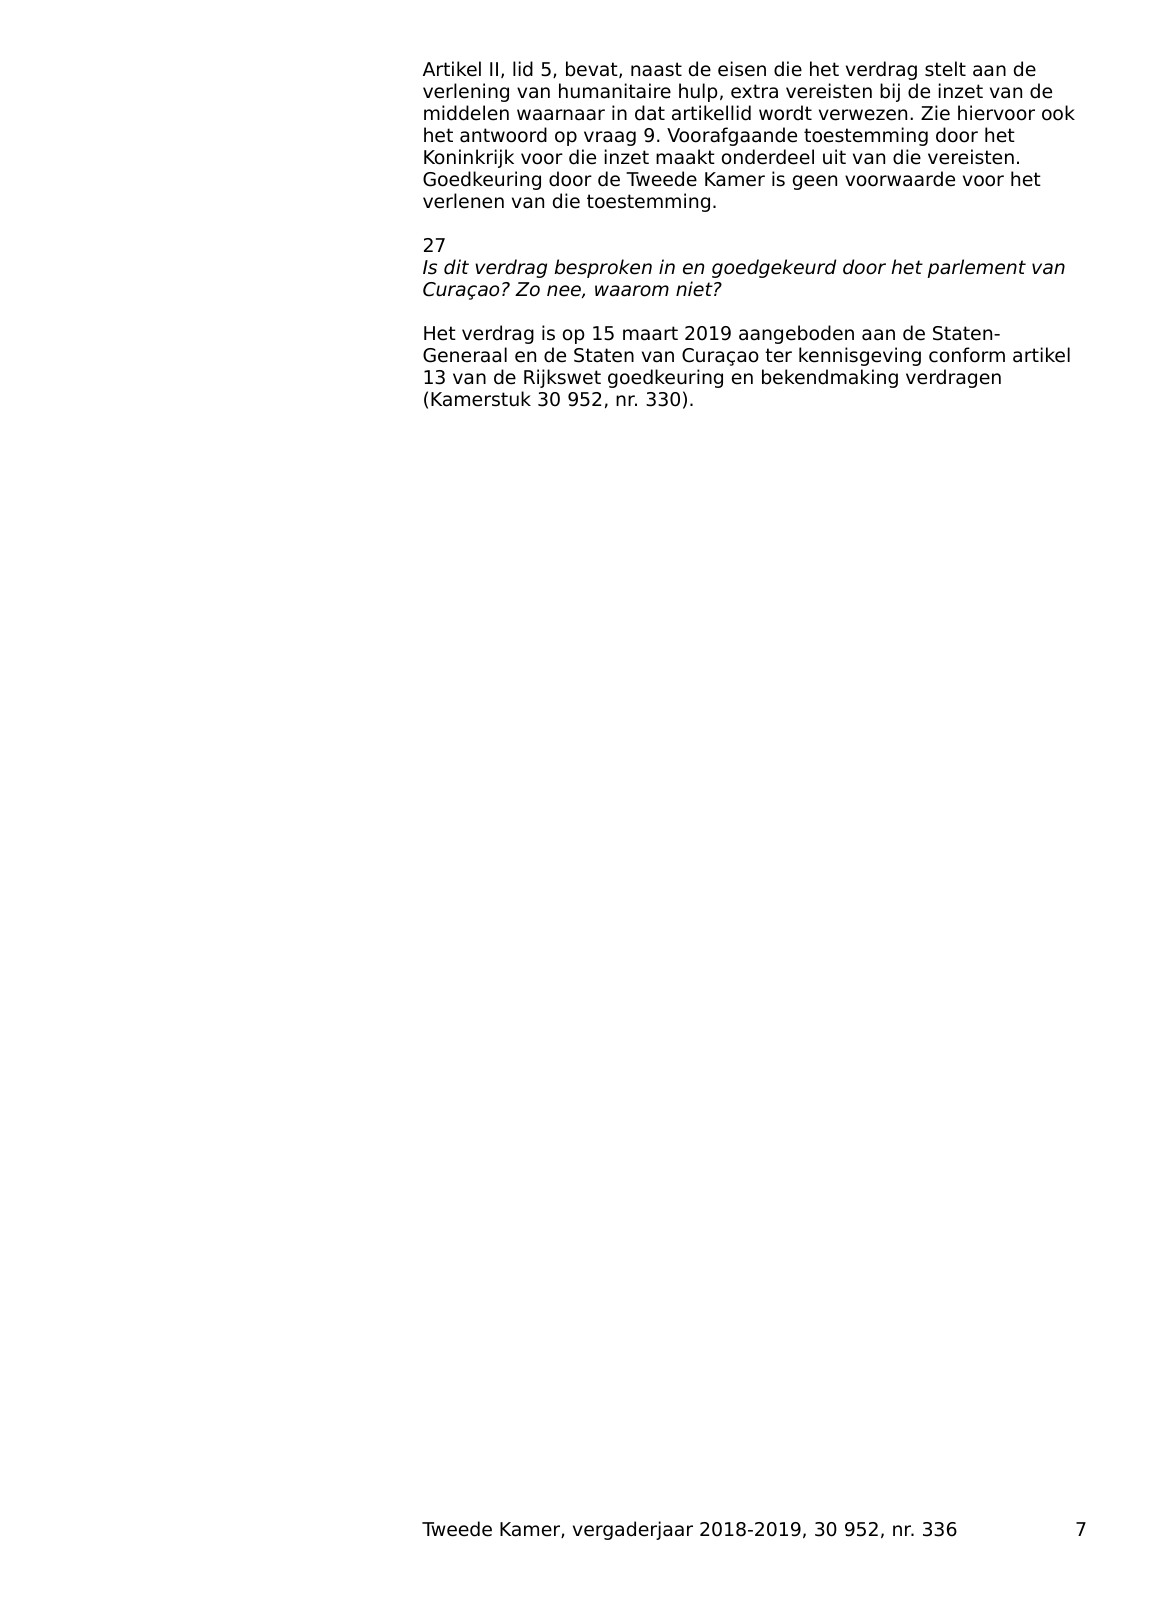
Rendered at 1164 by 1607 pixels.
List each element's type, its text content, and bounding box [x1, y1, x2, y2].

text Artikel II, lid 5, bevat, naast de eisen die het verdrag stelt aan de verlening van humanitaire hulp, extra vereisten bij de inzet van de middelen waarnaar in dat artikellid wordt verwezen. Zie hiervoor ook het antwoord op vraag 9. Voorafgaande toestemming door het Koninkrijk voor die inzet maakt onderdeel uit van die vereisten. Goedkeuring door de Tweede Kamer is geen voorwaarde voor het verlenen van die toestemming. [422, 59, 1087, 213]
text 27 [422, 235, 1087, 257]
text Het verdrag is op 15 maart 2019 aangeboden aan de Staten-Generaal en de Staten van Curaçao ter kennisgeving conform artikel 13 van de Rijkswet goedkeuring en bekendmaking verdragen (Kamerstuk 30 952, nr. 330). [422, 323, 1087, 411]
text Is dit verdrag besproken in en goedgekeurd door het parlement van Curaçao? Zo nee, waarom niet? [422, 257, 1087, 301]
